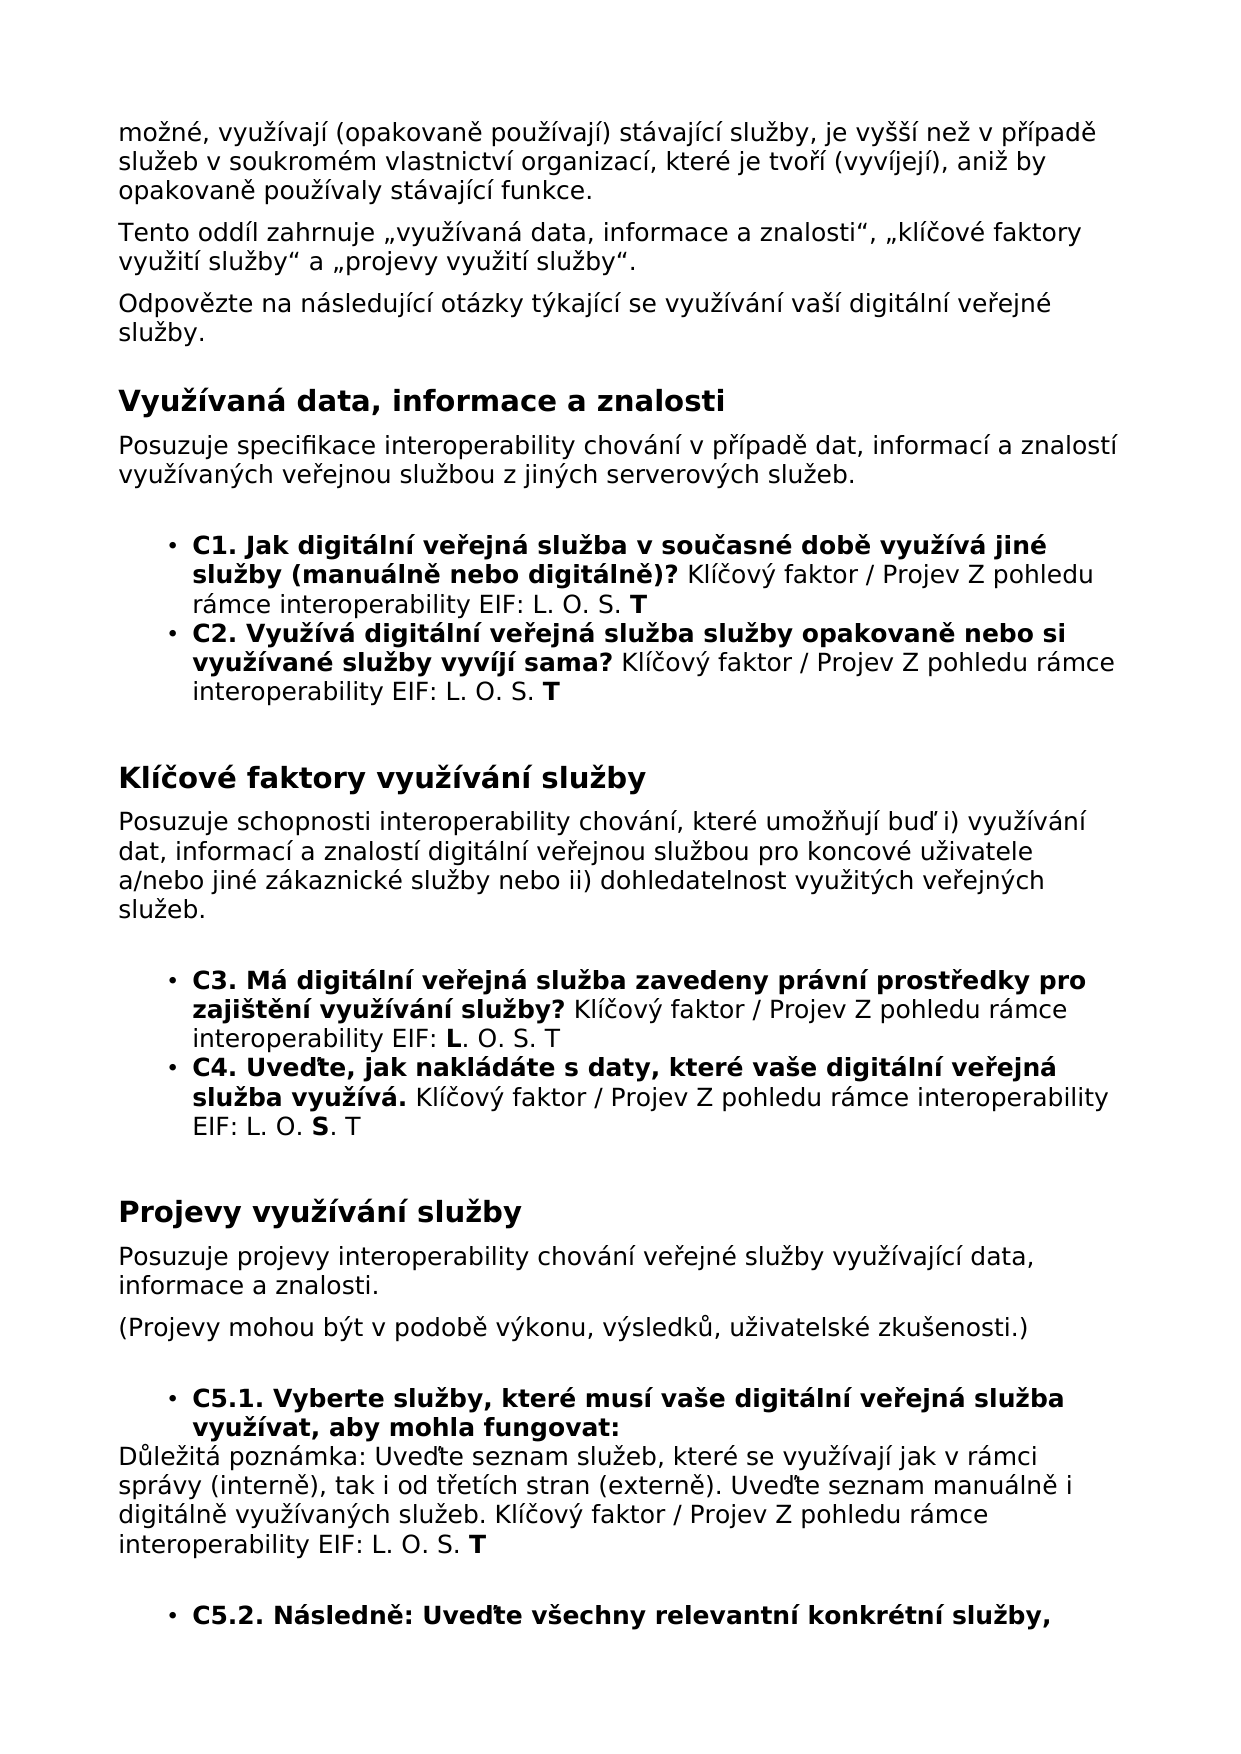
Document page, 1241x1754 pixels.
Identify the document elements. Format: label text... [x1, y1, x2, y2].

text Posuzuje projevy interoperability chování veřejné služby využívající data, informace a znalosti. [118, 1242, 1122, 1300]
list C1. Jak digitální veřejná služba v současné době využívá jiné služby (manuálně nebo digitálně)? Klíčový faktor / Projev Z pohledu rámce interoperability EIF: L. O. S. T [177, 532, 1122, 619]
text možné, využívají (opakovaně používají) stávající služby, je vyšší než v případě služeb v soukromém vlastnictví organizací, které je tvoří (vyvíjejí), aniž by opakovaně používaly stávající funkce. [118, 118, 1122, 206]
text Tento oddíl zahrnuje „využívaná data, informace a znalosti“, „klíčové faktory využití služby“ a „projevy využití služby“. [118, 218, 1122, 276]
subtitle Využívaná data, informace a znalosti [118, 385, 1122, 419]
text (Projevy mohou být v podobě výkonu, výsledků, uživatelské zkušenosti.) [118, 1313, 1122, 1342]
list C5.2. Následně: Uveďte všechny relevantní konkrétní služby, [177, 1601, 1122, 1630]
text Posuzuje specifikace interoperability chování v případě dat, informací a znalostí využívaných veřejnou službou z jiných serverových služeb. [118, 431, 1122, 489]
list C5.1. Vyberte služby, které musí vaše digitální veřejná služba využívat, aby mohla fungovat: [177, 1384, 1122, 1442]
text Odpovězte na následující otázky týkající se využívání vaší digitální veřejné služby. [118, 289, 1122, 347]
list C2. Využívá digitální veřejná služba služby opakovaně nebo si využívané služby vyvíjí sama? Klíčový faktor / Projev Z pohledu rámce interoperability EIF: L. O. S. T [177, 619, 1122, 707]
list C3. Má digitální veřejná služba zavedeny právní prostředky pro zajištění využívání služby? Klíčový faktor / Projev Z pohledu rámce interoperability EIF: L. O. S. T [177, 966, 1122, 1054]
subtitle Klíčové faktory využívání služby [118, 761, 1122, 795]
list C4. Uveďte, jak nakládáte s daty, které vaše digitální veřejná služba využívá. Klíčový faktor / Projev Z pohledu rámce interoperability EIF: L. O. S. T [177, 1054, 1122, 1141]
text Posuzuje schopnosti interoperability chování, které umožňují buď i) využívání dat, informací a znalostí digitální veřejnou službou pro koncové uživatele a/nebo jiné zákaznické služby nebo ii) dohledatelnost využitých veřejných služeb. [118, 807, 1122, 924]
subtitle Projevy využívání služby [118, 1196, 1122, 1229]
text Důležitá poznámka: Uveďte seznam služeb, které se využívají jak v rámci správy (interně), tak i od třetích stran (externě). Uveďte seznam manuálně i digitálně využívaných služeb. Klíčový faktor / Projev Z pohledu rámce interoperability EIF: L. O. S. T [118, 1442, 1122, 1559]
